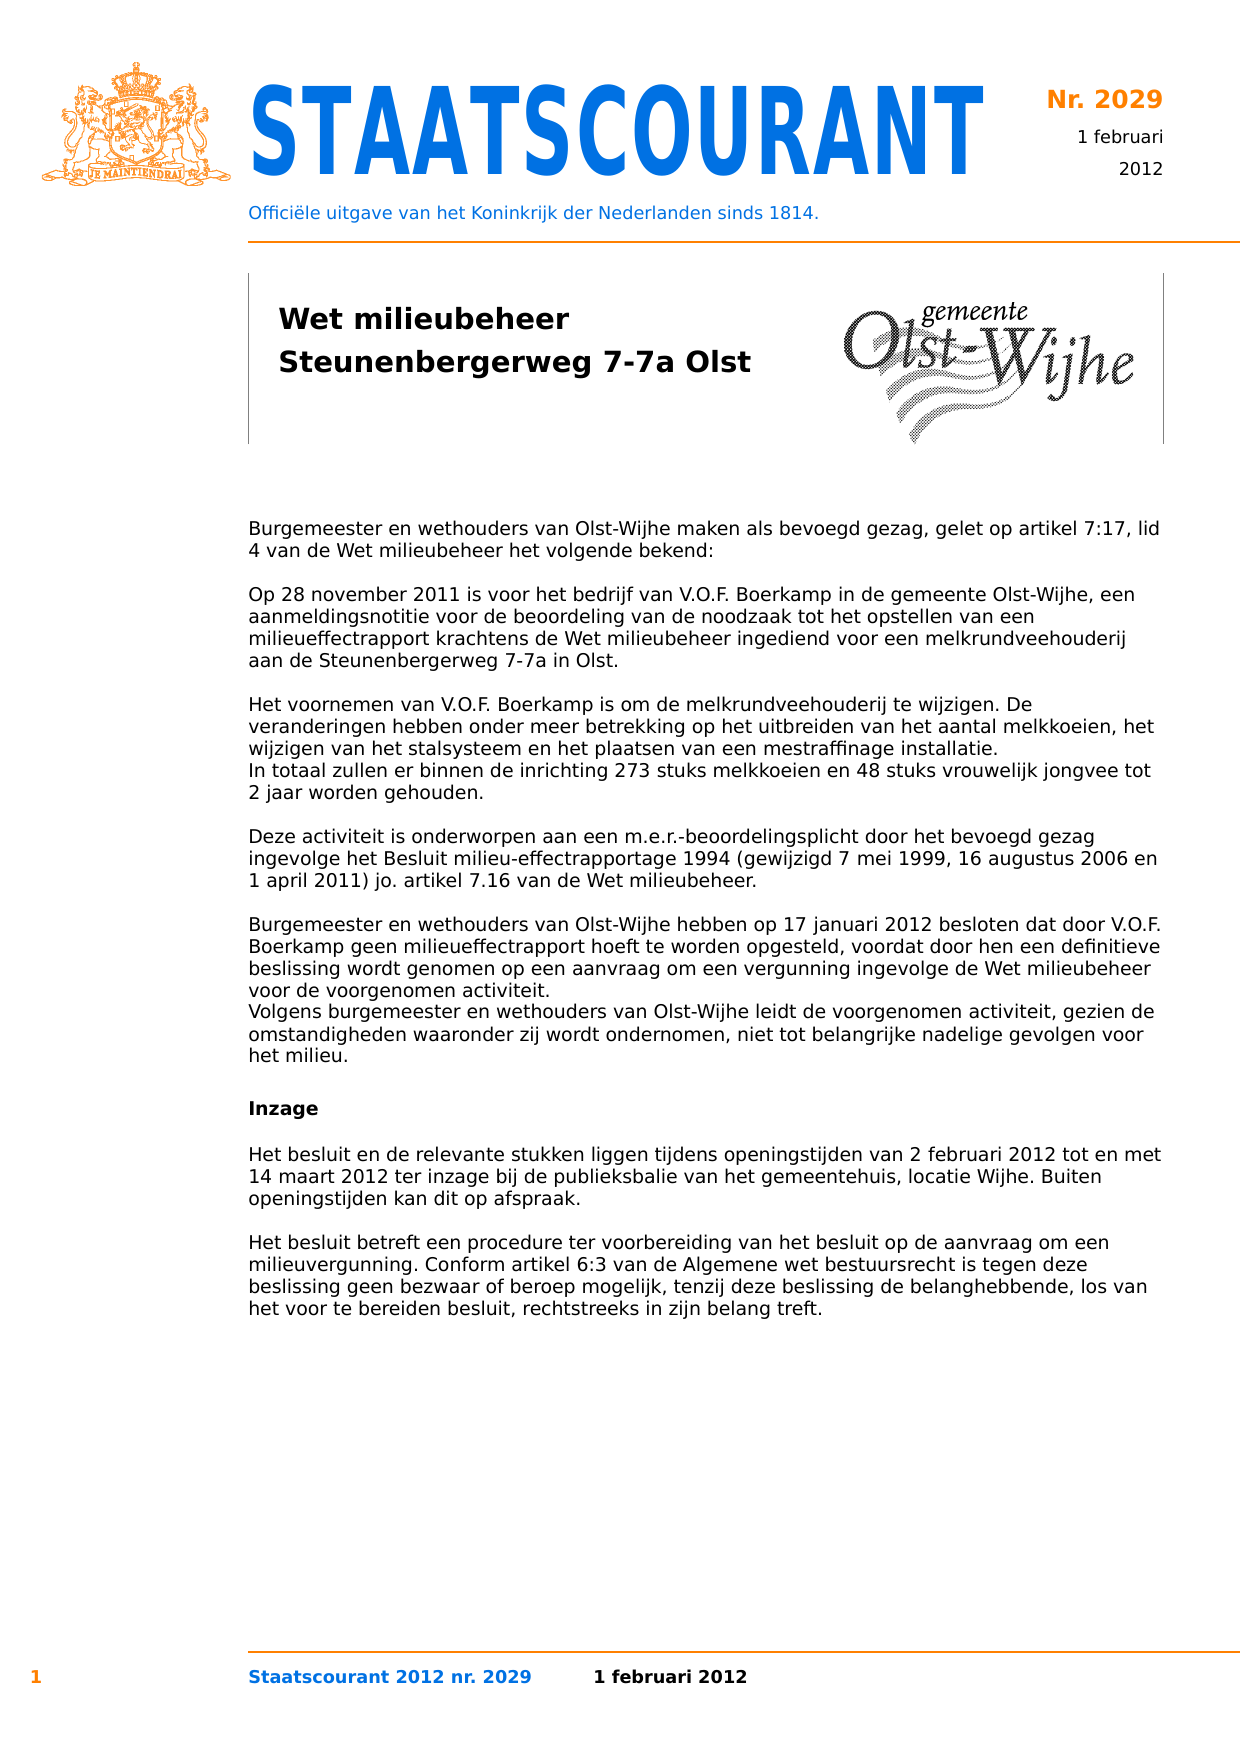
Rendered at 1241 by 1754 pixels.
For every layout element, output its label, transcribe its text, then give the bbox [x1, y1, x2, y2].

text Op 28 november 2011 is voor het bedrijf van V.O.F. Boerkamp in de gemeente Olst-Wijhe, een aanmeldingsnotitie voor de beoordeling van de noodzaak tot het opstellen van een milieueffectrapport krachtens de Wet milieubeheer ingediend voor een melkrundveehouderij aan de Steunenbergerweg 7-7a in Olst. [248, 584, 1163, 672]
subtitle Inzage [248, 1097, 1163, 1119]
subtitle Wet milieubeheer Steunenbergerweg 7-7a Olst [249, 273, 1163, 444]
picture [844, 302, 1134, 445]
text Burgemeester en wethouders van Olst-Wijhe maken als bevoegd gezag, gelet op artikel 7:17, lid 4 van de Wet milieubeheer het volgende bekend: [248, 518, 1163, 562]
text Volgens burgemeester en wethouders van Olst-Wijhe leidt de voorgenomen activiteit, gezien de omstandigheden waaronder zij wordt ondernomen, niet tot belangrijke nadelige gevolgen voor het milieu. [248, 1001, 1163, 1067]
text Burgemeester en wethouders van Olst-Wijhe hebben op 17 januari 2012 besloten dat door V.O.F. Boerkamp geen milieueffectrapport hoeft te worden opgesteld, voordat door hen een definitieve beslissing wordt genomen op een aanvraag om een vergunning ingevolge de Wet milieubeheer voor de voorgenomen activiteit. [248, 913, 1163, 1001]
table_cell 1 februari [998, 121, 1240, 153]
text Het besluit betreft een procedure ter voorbereiding van het besluit op de aanvraag om een milieuvergunning. Conform artikel 6:3 van de Algemene wet bestuursrecht is tegen deze beslissing geen bezwaar of beroep mogelijk, tenzij deze beslissing de belanghebbende, los van het voor te bereiden besluit, rechtstreeks in zijn belang treft. [248, 1232, 1163, 1320]
table_cell Officiële uitgave van het Koninkrijk der Nederlanden sinds 1814. [248, 203, 1240, 241]
table_header [25, 62, 248, 241]
text In totaal zullen er binnen de inrichting 273 stuks melkkoeien en 48 stuks vrouwelijk jongvee tot 2 jaar worden gehouden. [248, 760, 1163, 804]
picture [41, 62, 231, 186]
text Het voornemen van V.O.F. Boerkamp is om de melkrundveehouderij te wijzigen. De veranderingen hebben onder meer betrekking op het uitbreiden van het aantal melkkoeien, het wijzigen van het stalsysteem en het plaatsen van een mestraffinage installatie. [248, 694, 1163, 760]
text Het besluit en de relevante stukken liggen tijdens openingstijden van 2 februari 2012 tot en met 14 maart 2012 ter inzage bij de publieksbalie van het gemeentehuis, locatie Wijhe. Buiten openingstijden kan dit op afspraak. [248, 1144, 1163, 1210]
table_header Nr. 2029 [998, 62, 1240, 121]
table_header STAATSCOURANT [248, 62, 998, 203]
table_cell 2012 [998, 153, 1240, 203]
text Deze activiteit is onderworpen aan een m.e.r.-beoordelingsplicht door het bevoegd gezag ingevolge het Besluit milieu-effectrapportage 1994 (gewijzigd 7 mei 1999, 16 augustus 2006 en 1 april 2011) jo. artikel 7.16 van de Wet milieubeheer. [248, 826, 1163, 892]
